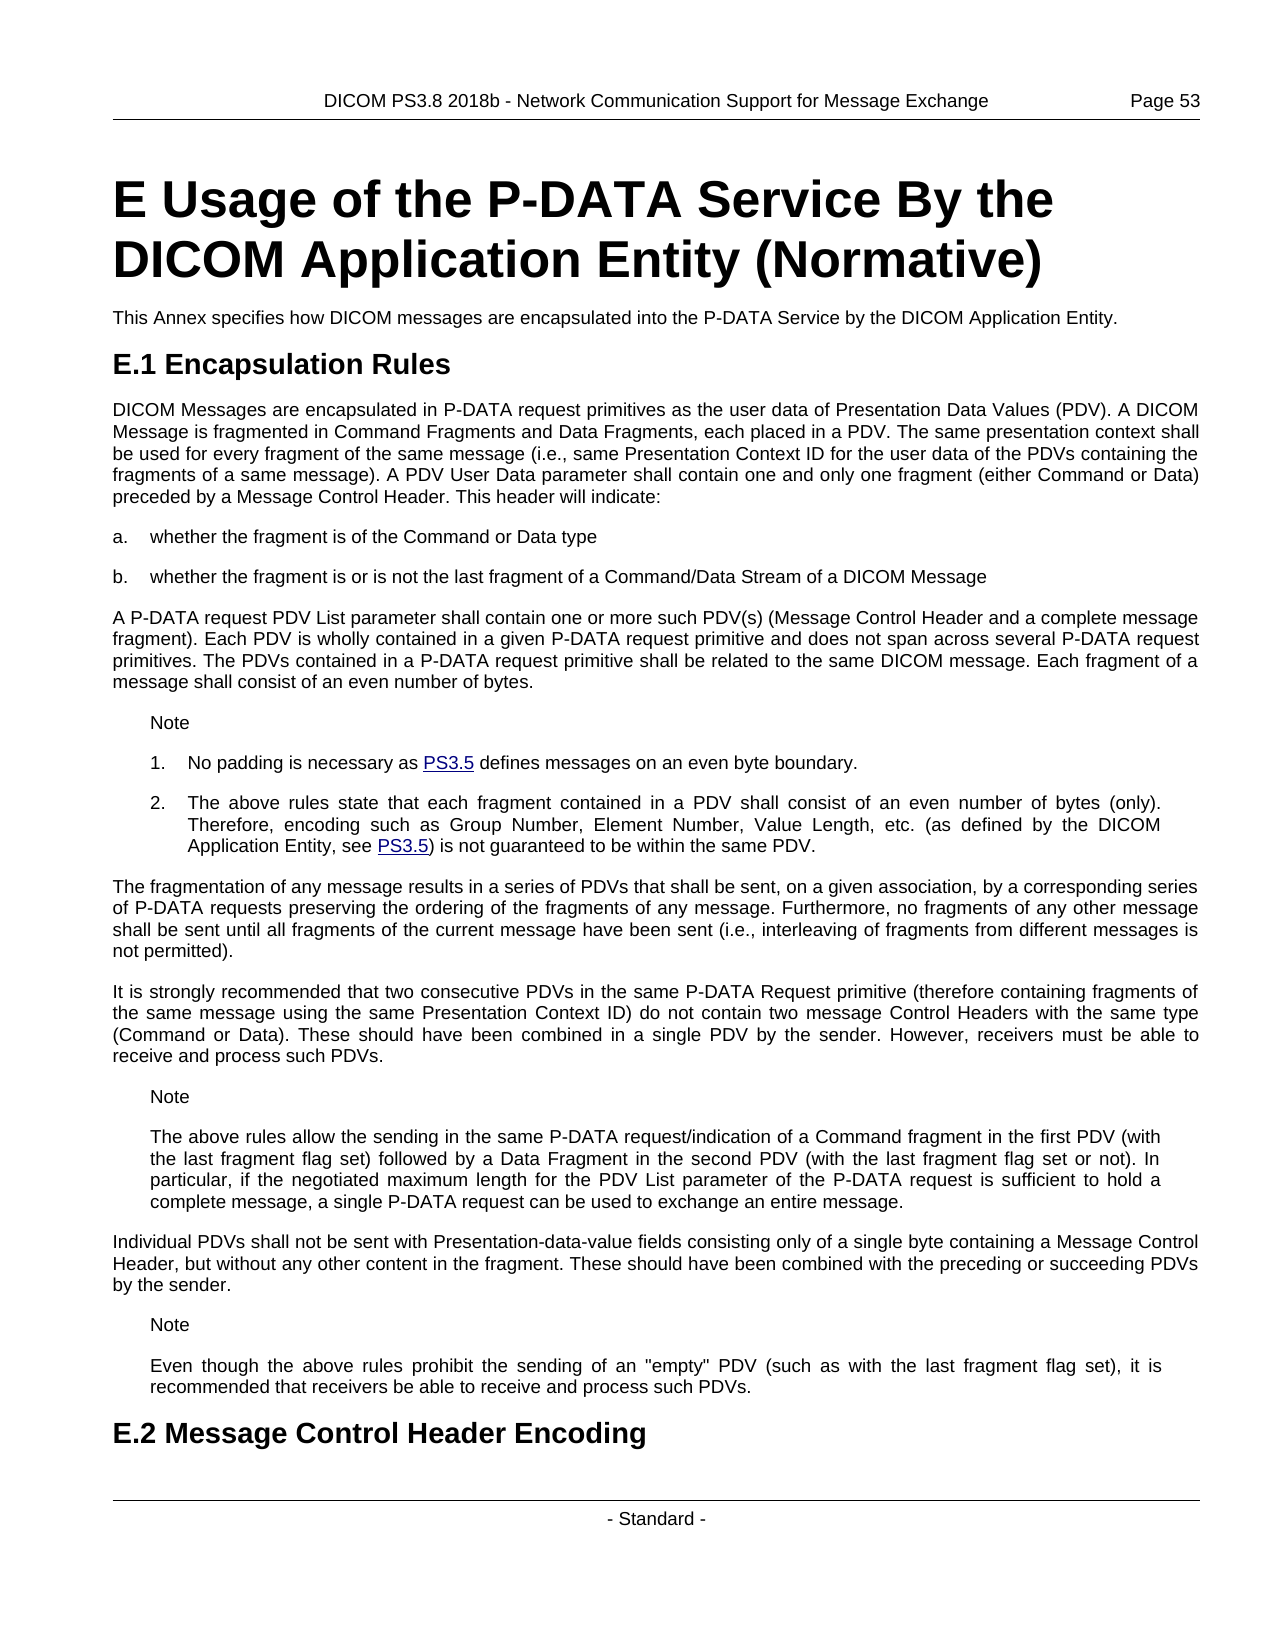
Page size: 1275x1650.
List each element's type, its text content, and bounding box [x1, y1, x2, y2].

text This Annex specifies how DICOM messages are encapsulated into the P-DATA Service by the DICOM Application Entity. [112, 307, 1200, 328]
text E.2 Message Control Header Encoding [112, 1416, 1200, 1450]
text A P-DATA request PDV List parameter shall contain one or more such PDV(s) (Message Control Header and a complete message fragment). Each PDV is wholly contained in a given P-DATA request primitive and does not span across several P-DATA request primitives. The PDVs contained in a P-DATA request primitive shall be related to the same DICOM message. Each fragment of a message shall consist of an even number of bytes. [112, 606, 1200, 693]
text It is strongly recommended that two consecutive PDVs in the same P-DATA Request primitive (therefore containing fragments of the same message using the same Presentation Context ID) do not contain two message Control Headers with the same type (Command or Data). These should have been combined in a single PDV by the sender. However, receivers must be able to receive and process such PDVs. [112, 981, 1200, 1067]
text The above rules allow the sending in the same P-DATA request/indication of a Command fragment in the first PDV (with the last fragment flag set) followed by a Data Fragment in the second PDV (with the last fragment flag set or not). In particular, if the negotiated maximum length for the PDV List parameter of the P-DATA request is sufficient to hold a complete message, a single P-DATA request can be used to exchange an entire message. [150, 1126, 1162, 1212]
text Individual PDVs shall not be sent with Presentation-data-value fields consisting only of a single byte containing a Message Control Header, but without any other content in the fragment. These should have been combined with the preceding or succeeding PDVs by the sender. [112, 1231, 1200, 1296]
text E Usage of the P-DATA Service By the DICOM Application Entity (Normative) [112, 169, 1200, 288]
text Even though the above rules prohibit the sending of an "empty" PDV (such as with the last fragment flag set), it is recommended that receivers be able to receive and process such PDVs. [150, 1354, 1162, 1398]
text Note [150, 1086, 1162, 1107]
list whether the fragment is of the Command or Data type [112, 526, 1200, 547]
text DICOM Messages are encapsulated in P-DATA request primitives as the user data of Presentation Data Values (PDV). A DICOM Message is fragmented in Command Fragments and Data Fragments, each placed in a PDV. The same presentation context shall be used for every fragment of the same message (i.e., same Presentation Context ID for the user data of the PDVs containing the fragments of a same message). A PDV User Data parameter shall contain one and only one fragment (either Command or Data) preceded by a Message Control Header. This header will indicate: [112, 399, 1200, 507]
list The above rules state that each fragment contained in a PDV shall consist of an even number of bytes (only). Therefore, encoding such as Group Number, Element Number, Value Length, etc. (as defined by the DICOM Application Entity, see PS3.5) is not guaranteed to be within the same PDV. [150, 792, 1162, 857]
list No padding is necessary as PS3.5 defines messages on an even byte boundary. [150, 752, 1162, 773]
text E.1 Encapsulation Rules [112, 347, 1200, 381]
text Note [150, 711, 1162, 733]
text Note [150, 1314, 1162, 1336]
list whether the fragment is or is not the last fragment of a Command/Data Stream of a DICOM Message [112, 566, 1200, 588]
text The fragmentation of any message results in a series of PDVs that shall be sent, on a given association, by a corresponding series of P-DATA requests preserving the ordering of the fragments of any message. Furthermore, no fragments of any other message shall be sent until all fragments of the current message have been sent (i.e., interleaving of fragments from different messages is not permitted). [112, 876, 1200, 962]
